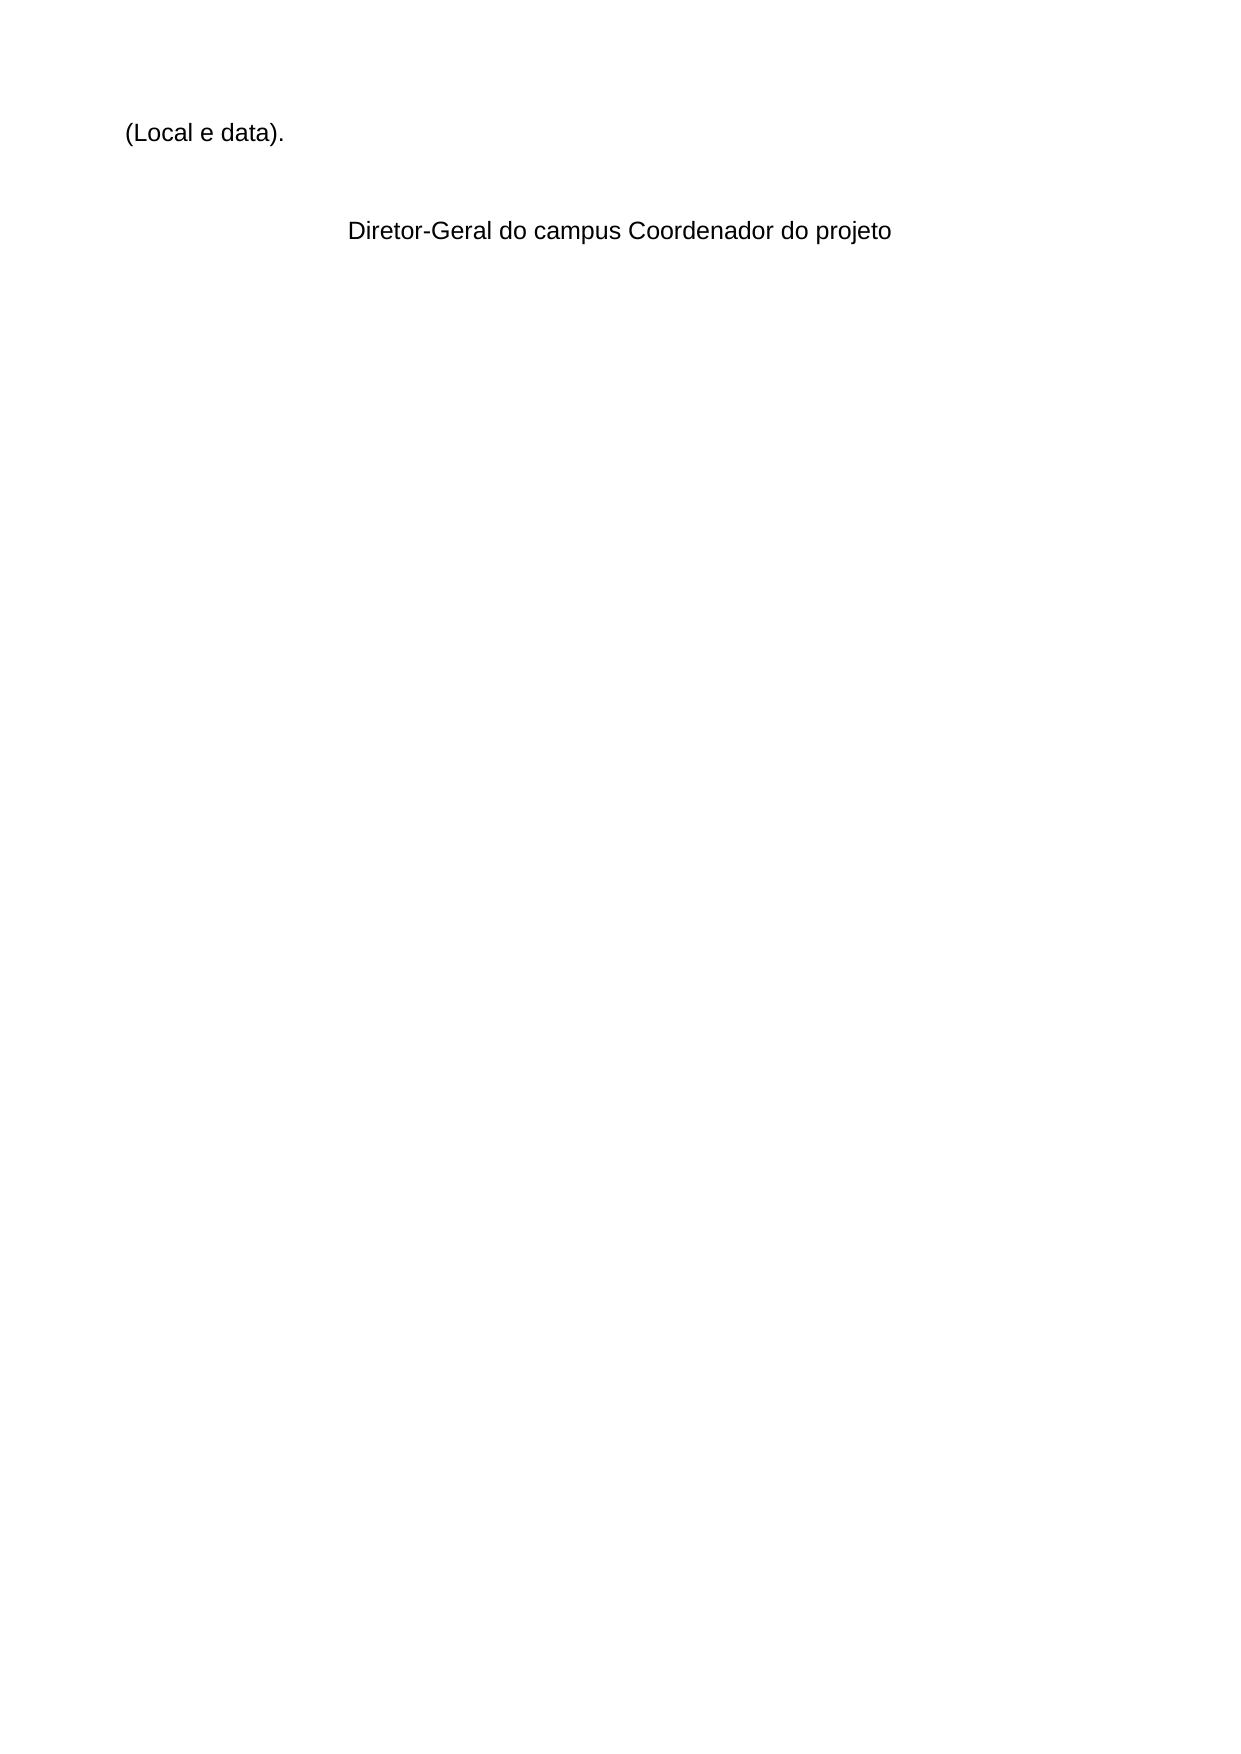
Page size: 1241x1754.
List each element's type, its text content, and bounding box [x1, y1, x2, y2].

text Diretor-Geral do campus Coordenador do projeto [118, 216, 1122, 245]
text (Local e data). [118, 118, 1122, 147]
